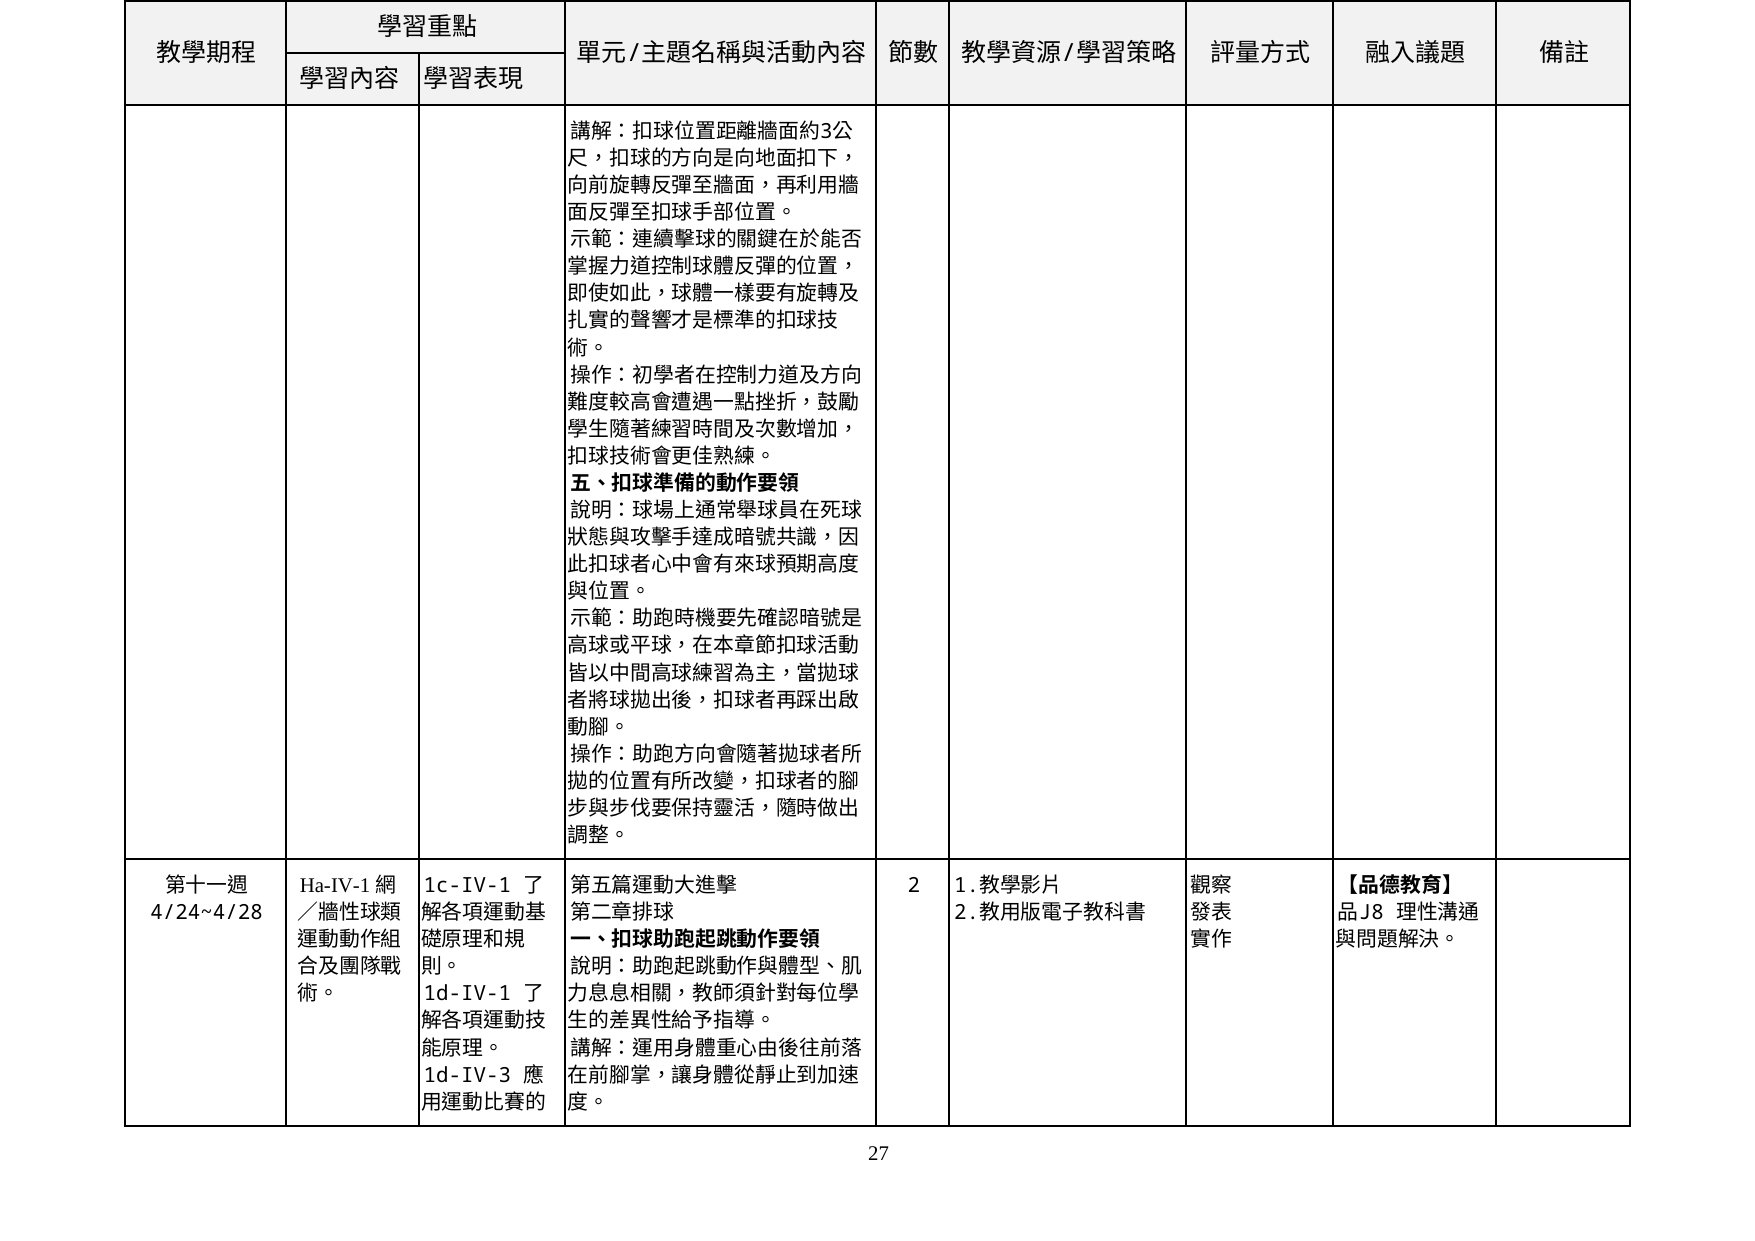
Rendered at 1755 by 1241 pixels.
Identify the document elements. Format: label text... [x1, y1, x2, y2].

table_header 備註 [1497, 2, 1629, 104]
table_header 教學期程 [126, 2, 285, 104]
table_cell 2 [877, 860, 948, 1125]
table_cell 學習表現 [420, 54, 564, 104]
table_cell 講解：扣球位置距離牆面約3公尺，扣球的方向是向地面扣下，向前旋轉反彈至牆面，再利用牆面反彈至扣球手部位置。 示範：連續擊球的關鍵在於能否掌握力道控制球體反彈的位置，即使如此，球體一樣要有旋轉及扎實的聲響才是標準的扣球技術。 操作：初學者在控制力道及方向難度較高會遭遇一點挫折，鼓勵學生隨著練習時間及次數增加，扣球技術會更佳熟練。 五、扣球準備的動作要領 說明：球場上通常舉球員在死球狀態與攻擊手達成暗號共識，因此扣球者心中會有來球預期高度與位置。 示範：助跑時機要先確認暗號是高球或平球，在本章節扣球活動皆以中間高球練習為主，當拋球者將球拋出後，扣球者再踩出啟動腳。 操作：助跑方向會隨著拋球者所拋的位置有所改變，扣球者的腳步與步伐要保持靈活，隨時做出調整。 [566, 106, 875, 858]
table_cell 1c-IV-1 了解各項運動基礎原理和規則。 1d-IV-1 了解各項運動技能原理。 1d-IV-3 應用運動比賽的 [420, 860, 564, 1125]
table_cell Ha-IV-1 網／牆性球類運動動作組合及團隊戰術。 [287, 860, 418, 1125]
table_cell 【品德教育】 品J8 理性溝通與問題解決。 [1334, 860, 1495, 1125]
table_cell 學習內容 [287, 54, 418, 104]
table_cell [1497, 860, 1629, 1125]
table_cell [1334, 106, 1495, 858]
table_header 評量方式 [1187, 2, 1332, 104]
table_cell 第五篇運動大進擊 第二章排球 一、扣球助跑起跳動作要領 說明：助跑起跳動作與體型、肌力息息相關，教師須針對每位學生的差異性給予指導。 講解：運用身體重心由後往前落在前腳掌，讓身體從靜止到加速度。 [566, 860, 875, 1125]
table_cell [1187, 106, 1332, 858]
table_cell [877, 106, 948, 858]
table_cell [1497, 106, 1629, 858]
table_header 教學資源/學習策略 [950, 2, 1185, 104]
table_cell [950, 106, 1185, 858]
table_header 融入議題 [1334, 2, 1495, 104]
table_header 單元/主題名稱與活動內容 [566, 2, 875, 104]
table_cell 觀察 發表 實作 [1187, 860, 1332, 1125]
table_cell [287, 106, 418, 858]
table_cell [420, 106, 564, 858]
table_header 學習重點 [287, 2, 564, 52]
table_header 節數 [877, 2, 948, 104]
table_cell [126, 106, 285, 858]
table_cell 第十一週 4/24~4/28 [126, 860, 285, 1125]
table_cell 1.教學影片 2.教用版電子教科書 [950, 860, 1185, 1125]
